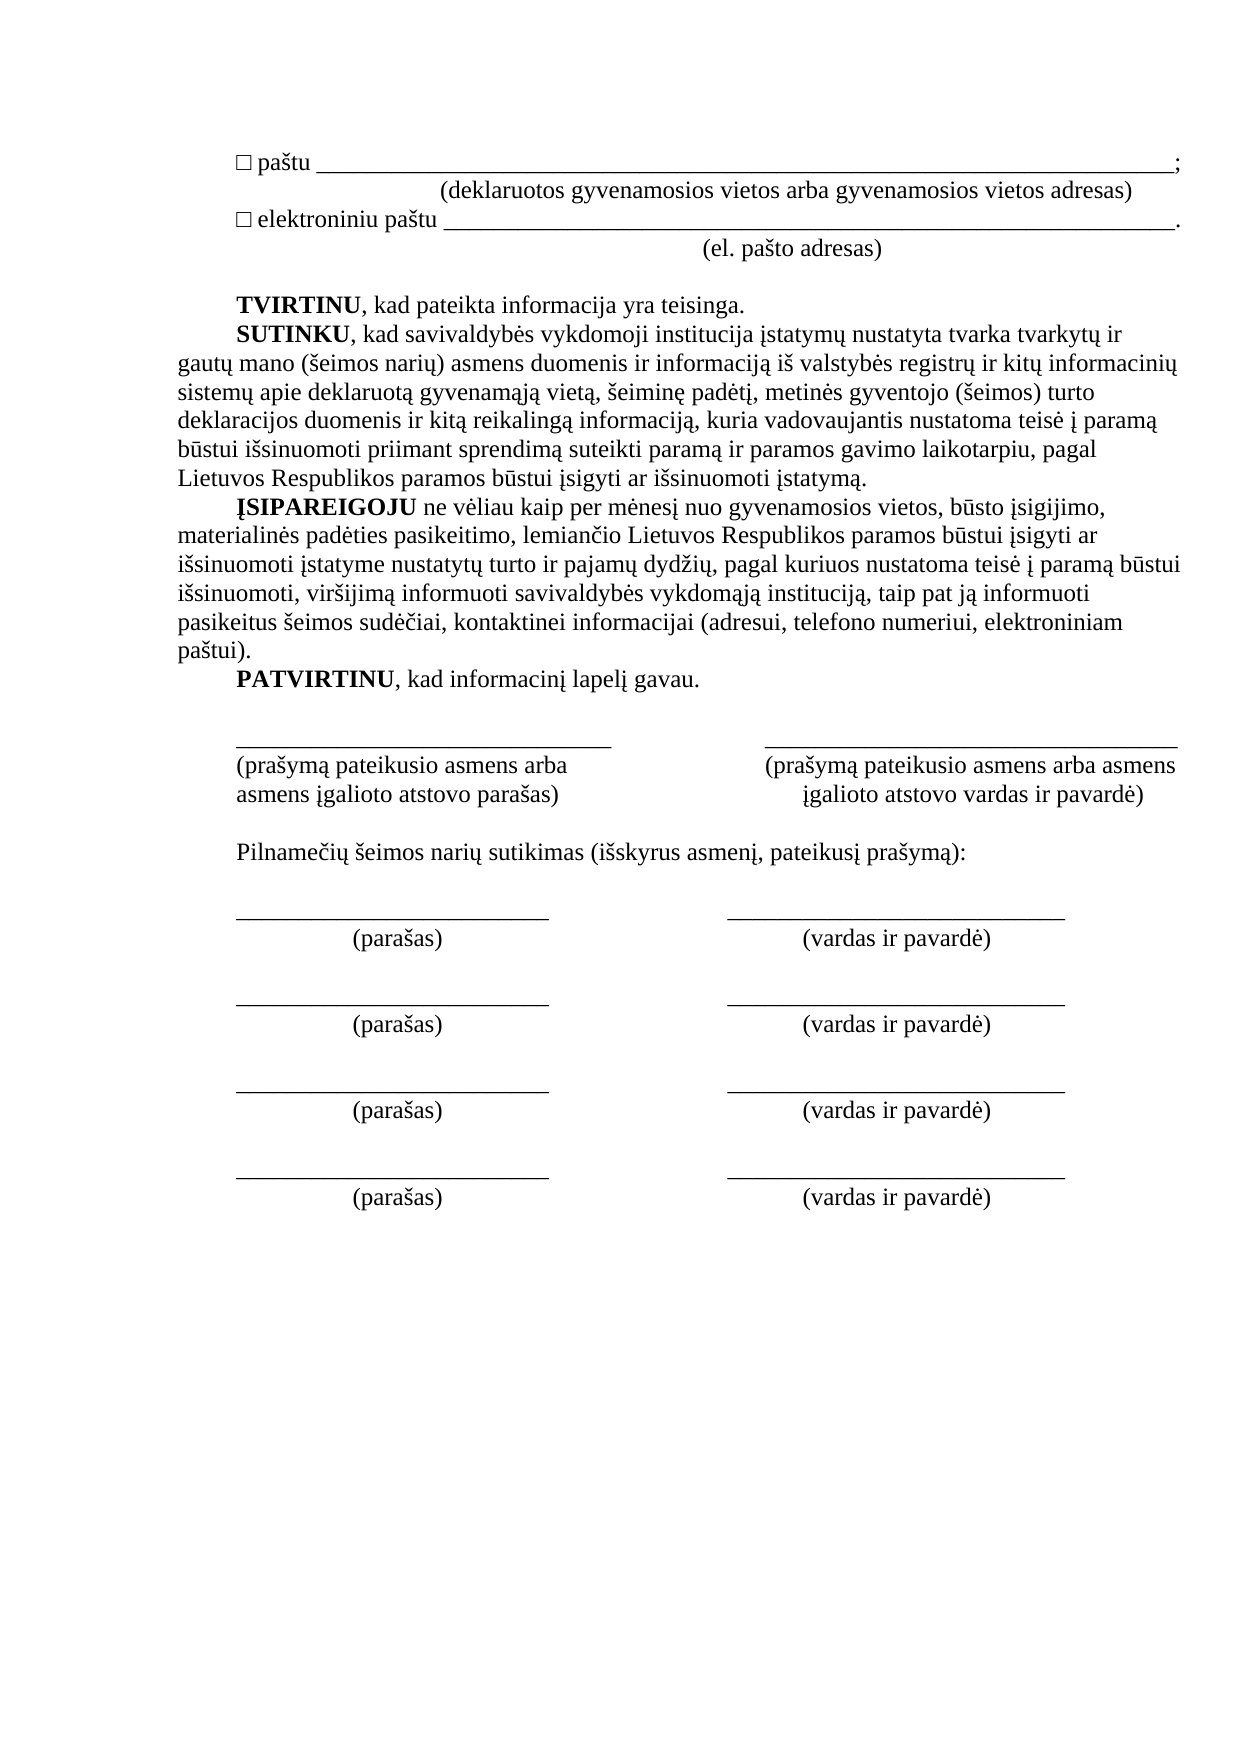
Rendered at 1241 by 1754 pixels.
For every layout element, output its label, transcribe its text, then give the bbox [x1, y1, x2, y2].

text _________________________ ___________________________ [177, 1153, 1181, 1182]
text SUTINKU, kad savivaldybės vykdomoji institucija įstatymų nustatyta tvarka tvarkytų ir gautų mano (šeimos narių) asmens duomenis ir informaciją iš valstybės registrų ir kitų informacinių sistemų apie deklaruotą gyvenamąją vietą, šeiminę padėtį, metinės gyventojo (šeimos) turto deklaracijos duomenis ir kitą reikalingą informaciją, kuria vadovaujantis nustatoma teisė į paramą būstui išsinuomoti priimant sprendimą suteikti paramą ir paramos gavimo laikotarpiu, pagal Lietuvos Respublikos paramos būstui įsigyti ar išsinuomoti įstatymą. [177, 319, 1181, 492]
text (parašas) (vardas ir pavardė) [177, 1009, 1181, 1038]
text □ paštu ; [177, 147, 1181, 176]
text _________________________ ___________________________ [177, 981, 1181, 1009]
text _________________________ ___________________________ [177, 1067, 1181, 1096]
text asmens įgalioto atstovo parašas) įgalioto atstovo vardas ir pavardė) [177, 779, 1181, 808]
text ______________________________ _________________________________ [177, 722, 1181, 751]
text TVIRTINU, kad pateikta informacija yra teisinga. [177, 291, 1181, 319]
text □ elektroniniu paštu . [177, 204, 1181, 233]
text Pilnamečių šeimos narių sutikimas (išskyrus asmenį, pateikusį prašymą): [177, 837, 1181, 866]
text (prašymą pateikusio asmens arba (prašymą pateikusio asmens arba asmens [177, 751, 1181, 779]
text (parašas) (vardas ir pavardė) [177, 1096, 1181, 1124]
text (parašas) (vardas ir pavardė) [177, 923, 1181, 952]
text PATVIRTINU, kad informacinį lapelį gavau. [177, 664, 1181, 693]
text (deklaruotos gyvenamosios vietos arba gyvenamosios vietos adresas) [177, 176, 1181, 204]
text (parašas) (vardas ir pavardė) [177, 1182, 1181, 1211]
text _________________________ ___________________________ [177, 894, 1181, 923]
text (el. pašto adresas) [177, 233, 1181, 262]
text ĮSIPAREIGOJU ne vėliau kaip per mėnesį nuo gyvenamosios vietos, būsto įsigijimo, materialinės padėties pasikeitimo, lemiančio Lietuvos Respublikos paramos būstui įsigyti ar išsinuomoti įstatyme nustatytų turto ir pajamų dydžių, pagal kuriuos nustatoma teisė į paramą būstui išsinuomoti, viršijimą informuoti savivaldybės vykdomąją instituciją, taip pat ją informuoti pasikeitus šeimos sudėčiai, kontaktinei informacijai (adresui, telefono numeriui, elektroniniam paštui). [177, 492, 1181, 664]
